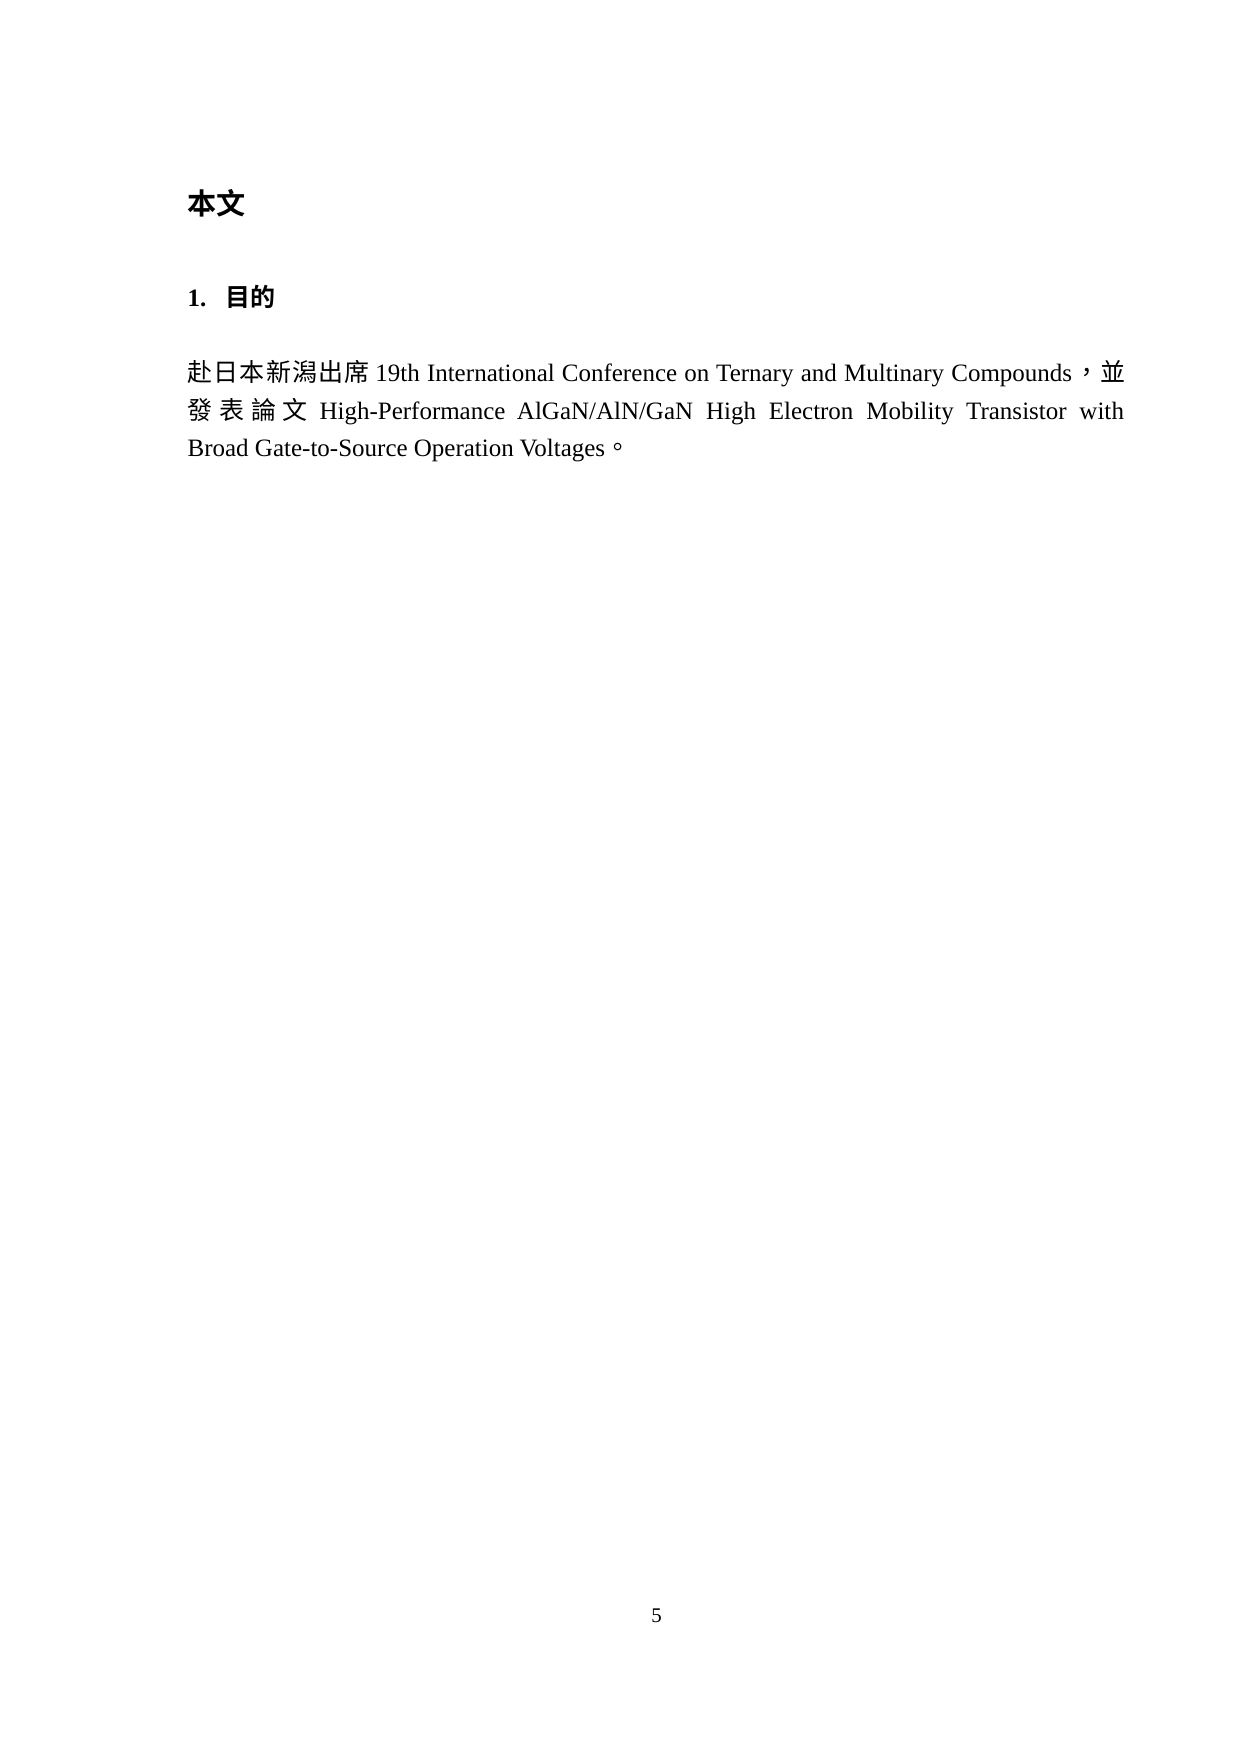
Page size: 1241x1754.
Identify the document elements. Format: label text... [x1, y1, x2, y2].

text 赴日本新潟出席19th International Conference on Ternary and Multinary Compounds，並發表論文High-Performance AlGaN/AlN/GaN High Electron Mobility Transistor with Broad Gate-to-Source Operation Voltages。 [187, 352, 1125, 464]
list 目的 [187, 277, 1125, 314]
text 本文 [187, 164, 1125, 239]
